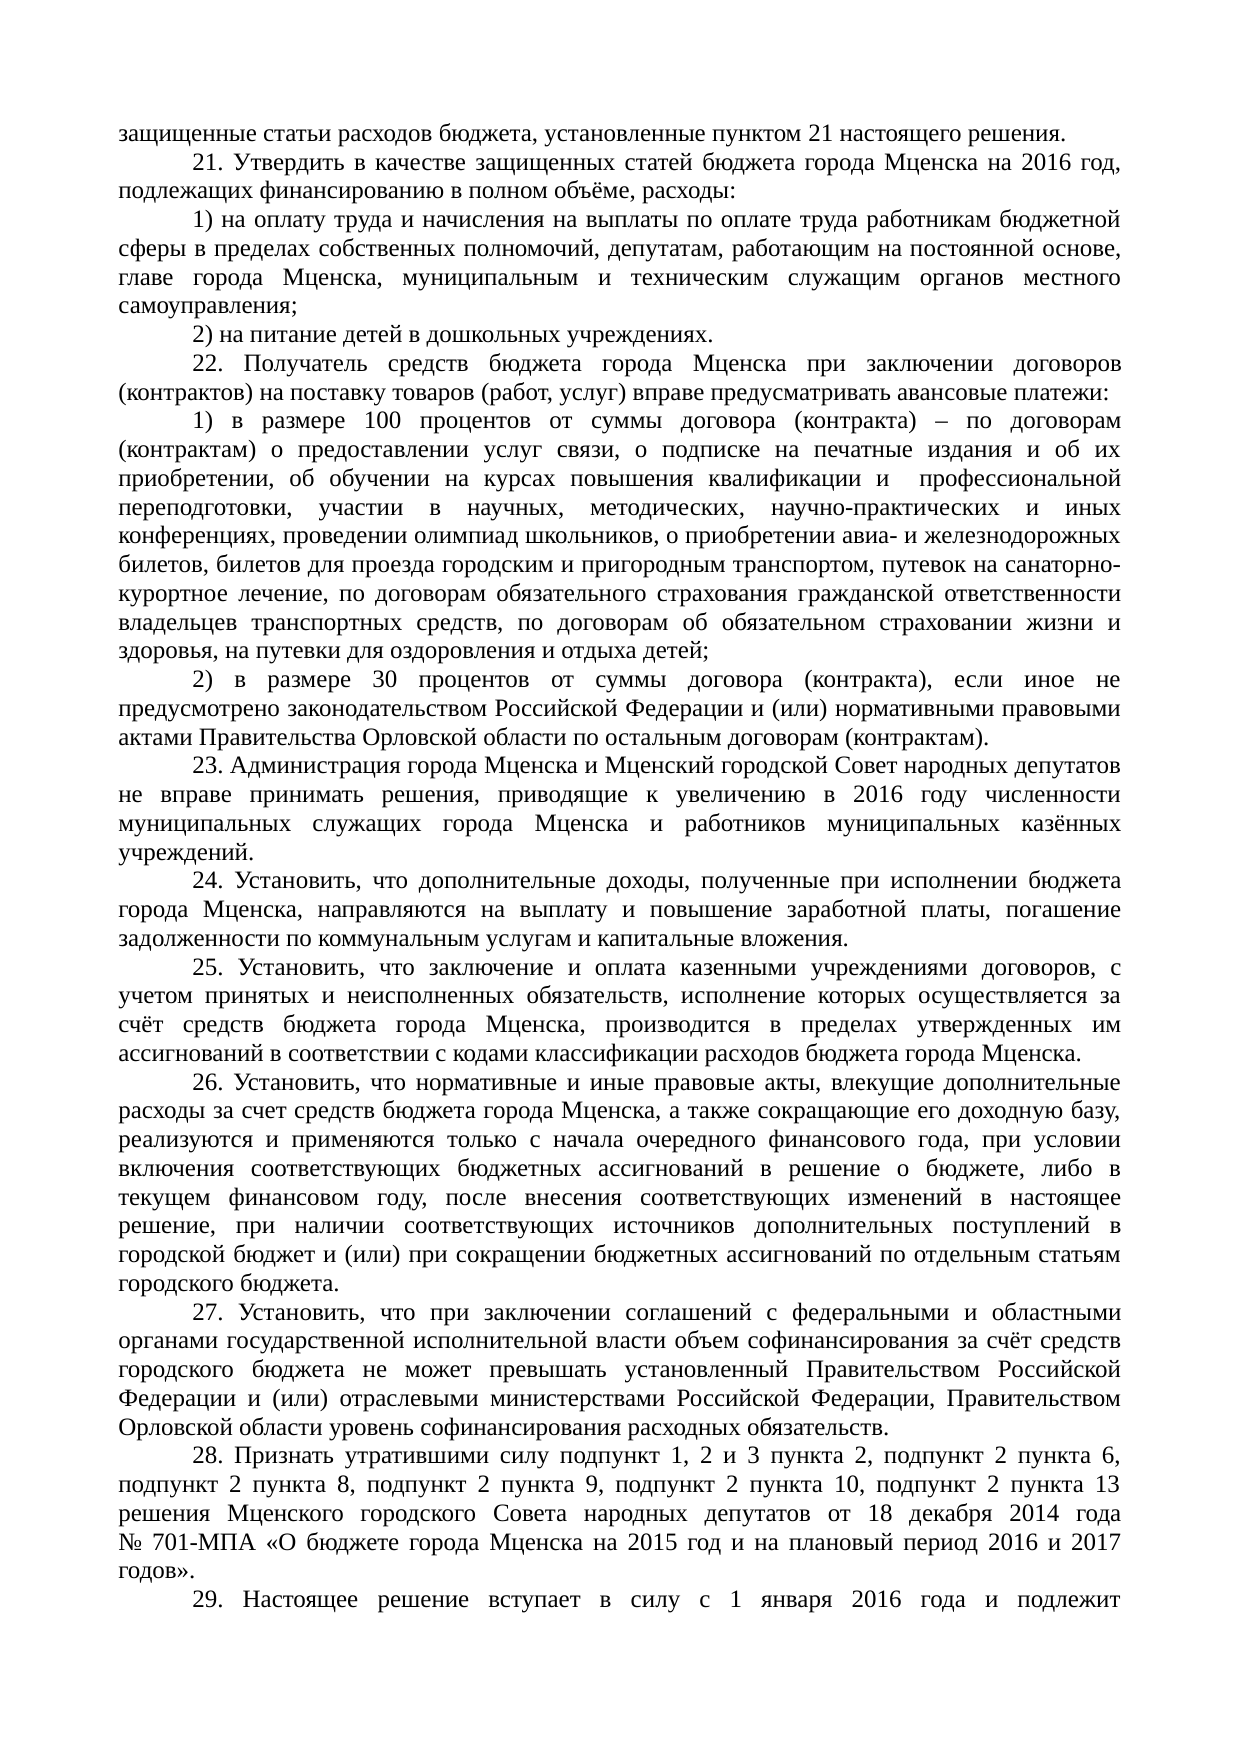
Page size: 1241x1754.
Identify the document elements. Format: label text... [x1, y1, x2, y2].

text 27. Установить, что при заключении соглашений с федеральными и областными органами государственной исполнительной власти объем софинансирования за счёт средств городского бюджета не может превышать установленный Правительством Российской Федерации и (или) отраслевыми министерствами Российской Федерации, Правительством Орловской области уровень софинансирования расходных обязательств. [118, 1297, 1122, 1441]
text 22. Получатель средств бюджета города Мценска при заключении договоров (контрактов) на поставку товаров (работ, услуг) вправе предусматривать авансовые платежи: [118, 348, 1122, 406]
text 29. Настоящее решение вступает в силу с 1 января 2016 года и подлежит [118, 1584, 1122, 1613]
text 21. Утвердить в качестве защищенных статей бюджета города Мценска на 2016 год, подлежащих финансированию в полном объёме, расходы: [118, 147, 1122, 204]
text 1) на оплату труда и начисления на выплаты по оплате труда работникам бюджетной сферы в пределах собственных полномочий, депутатам, работающим на постоянной основе, главе города Мценска, муниципальным и техническим служащим органов местного самоуправления; [118, 204, 1122, 319]
text 1) в размере 100 процентов от суммы договора (контракта) – по договорам (контрактам) о предоставлении услуг связи, о подписке на печатные издания и об их приобретении, об обучении на курсах повышения квалификации и профессиональной переподготовки, участии в научных, методических, научно-практических и иных конференциях, проведении олимпиад школьников, о приобретении авиа- и железнодорожных билетов, билетов для проезда городским и пригородным транспортом, путевок на санаторно-курортное лечение, по договорам обязательного страхования гражданской ответственности владельцев транспортных средств, по договорам об обязательном страховании жизни и здоровья, на путевки для оздоровления и отдыха детей; [118, 406, 1122, 664]
text 2) на питание детей в дошкольных учреждениях. [118, 319, 1122, 348]
text 2) в размере 30 процентов от суммы договора (контракта), если иное не предусмотрено законодательством Российской Федерации и (или) нормативными правовыми актами Правительства Орловской области по остальным договорам (контрактам). [118, 664, 1122, 751]
text 26. Установить, что нормативные и иные правовые акты, влекущие дополнительные расходы за счет средств бюджета города Мценска, а также сокращающие его доходную базу, реализуются и применяются только с начала очередного финансового года, при условии включения соответствующих бюджетных ассигнований в решение о бюджете, либо в текущем финансовом году, после внесения соответствующих изменений в настоящее решение, при наличии соответствующих источников дополнительных поступлений в городской бюджет и (или) при сокращении бюджетных ассигнований по отдельным статьям городского бюджета. [118, 1067, 1122, 1297]
text 25. Установить, что заключение и оплата казенными учреждениями договоров, с учетом принятых и неисполненных обязательств, исполнение которых осуществляется за счёт средств бюджета города Мценска, производится в пределах утвержденных им ассигнований в соответствии с кодами классификации расходов бюджета города Мценска. [118, 952, 1122, 1067]
text защищенные статьи расходов бюджета, установленные пунктом 21 настоящего решения. [118, 118, 1122, 147]
text 23. Администрация города Мценска и Мценский городской Совет народных депутатов не вправе принимать решения, приводящие к увеличению в 2016 году численности муниципальных служащих города Мценска и работников муниципальных казённых учреждений. [118, 751, 1122, 866]
text 24. Установить, что дополнительные доходы, полученные при исполнении бюджета города Мценска, направляются на выплату и повышение заработной платы, погашение задолженности по коммунальным услугам и капитальные вложения. [118, 866, 1122, 952]
text 28. Признать утратившими силу подпункт 1, 2 и 3 пункта 2, подпункт 2 пункта 6, подпункт 2 пункта 8, подпункт 2 пункта 9, подпункт 2 пункта 10, подпункт 2 пункта 13 решения Мценского городского Совета народных депутатов от 18 декабря 2014 года № 701-МПА «О бюджете города Мценска на 2015 год и на плановый период 2016 и 2017 годов». [118, 1441, 1122, 1584]
